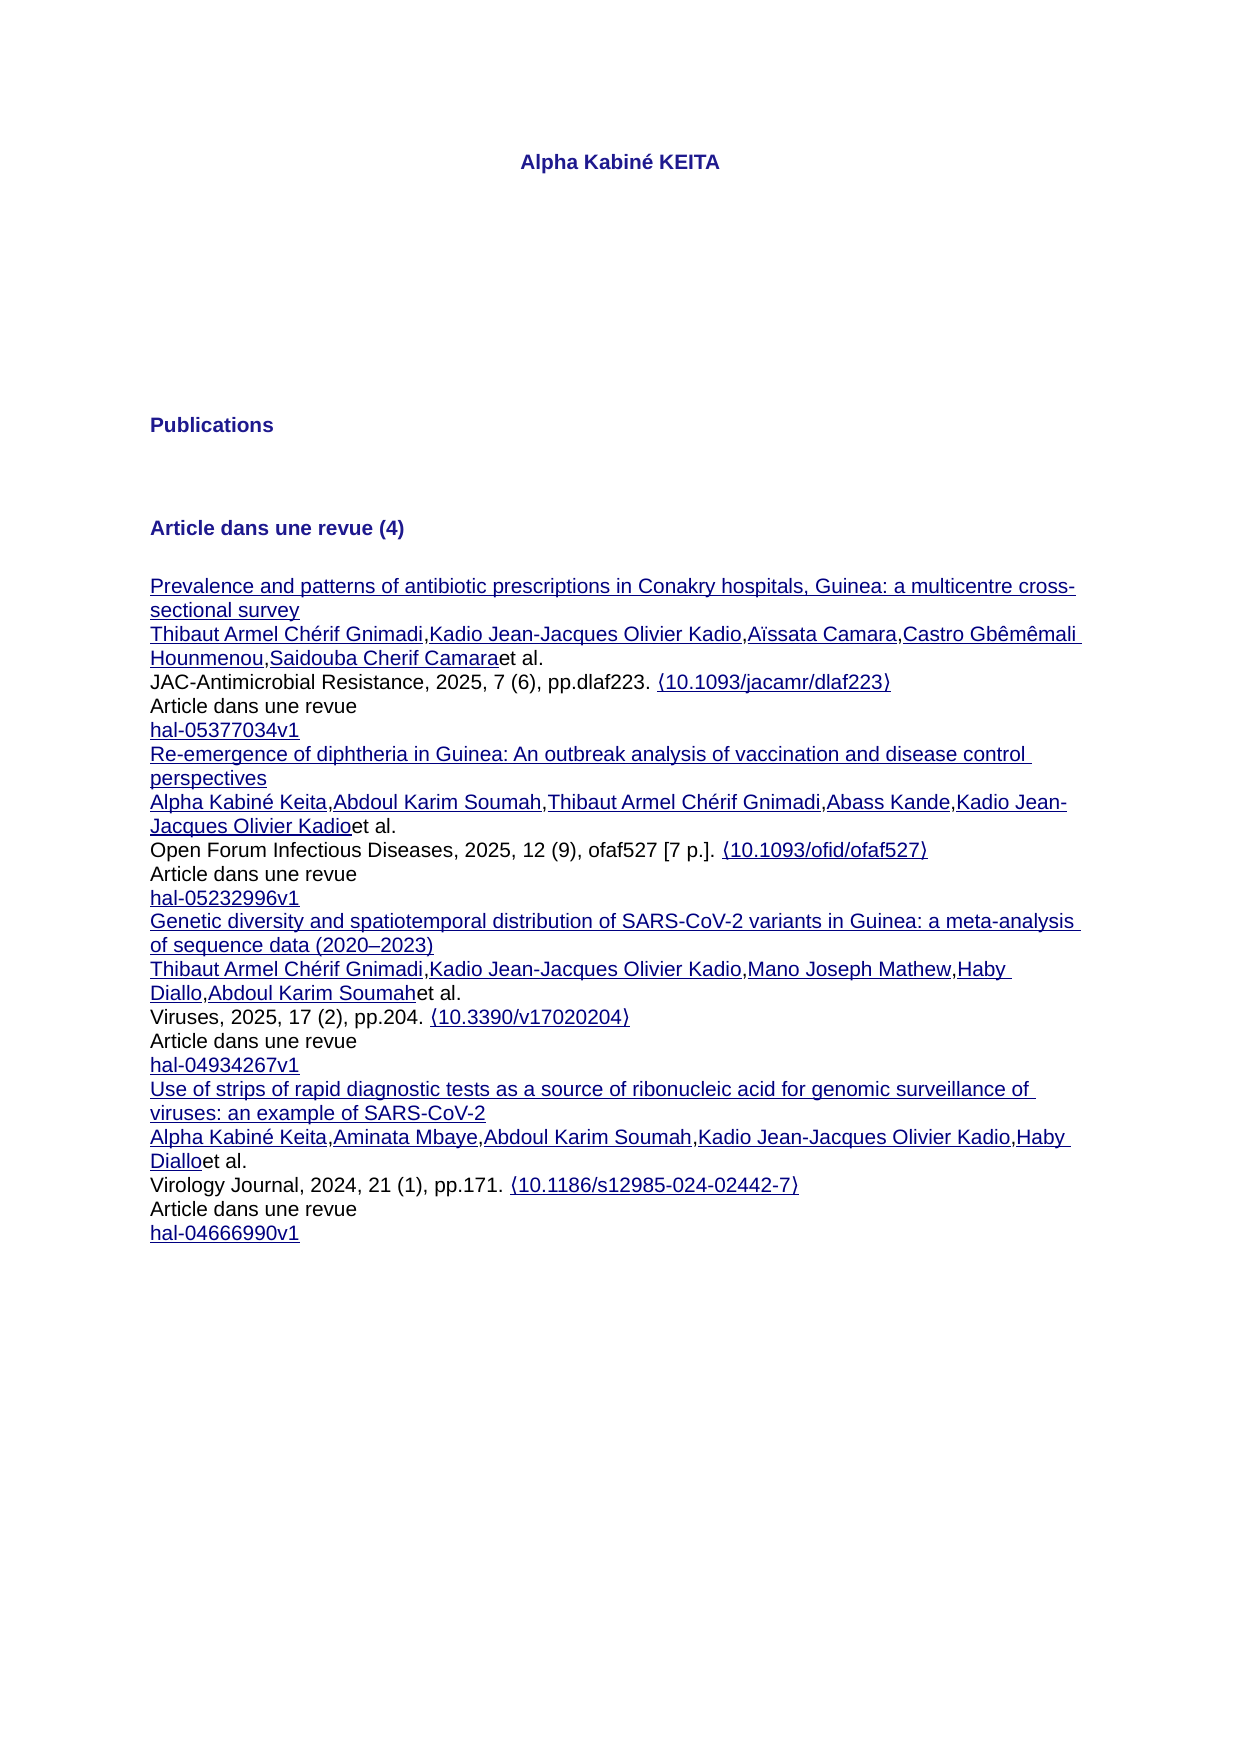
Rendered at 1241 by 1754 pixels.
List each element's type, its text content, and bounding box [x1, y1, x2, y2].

subtitle Publications [150, 412, 1090, 436]
subtitle Alpha Kabiné KEITA [150, 150, 1090, 174]
table_cell Use of strips of rapid diagnostic tests as a source of ribonucleic acid for genomic surveillance of viruses: an example of SARS-CoV-2 Alpha Kabiné Keita,Aminata Mbaye,Abdoul Karim Soumah,Kadio Jean-Jacques Olivier Kadio,Haby Dialloet al. Virology Journal, 2024, 21 (1), pp.171. ⟨10.1186/s12985-024-02442-7⟩ Article dans une revue hal-04666990v1 [150, 1077, 1090, 1245]
subtitle Article dans une revue (4) [150, 516, 1090, 539]
table_cell Genetic diversity and spatiotemporal distribution of SARS-CoV-2 variants in Guinea: a meta-analysis of sequence data (2020–2023) Thibaut Armel Chérif Gnimadi,Kadio Jean-Jacques Olivier Kadio,Mano Joseph Mathew,Haby Diallo,Abdoul Karim Soumahet al. Viruses, 2025, 17 (2), pp.204. ⟨10.3390/v17020204⟩ Article dans une revue hal-04934267v1 [150, 909, 1090, 1077]
table_header Prevalence and patterns of antibiotic prescriptions in Conakry hospitals, Guinea: a multicentre cross-sectional survey Thibaut Armel Chérif Gnimadi,Kadio Jean-Jacques Olivier Kadio,Aïssata Camara,Castro Gbêmêmali Hounmenou,Saidouba Cherif Camaraet al. JAC-Antimicrobial Resistance, 2025, 7 (6), pp.dlaf223. ⟨10.1093/jacamr/dlaf223⟩ Article dans une revue hal-05377034v1 [150, 574, 1090, 742]
table_cell Re-emergence of diphtheria in Guinea: An outbreak analysis of vaccination and disease control perspectives Alpha Kabiné Keita,Abdoul Karim Soumah,Thibaut Armel Chérif Gnimadi,Abass Kande,Kadio Jean-Jacques Olivier Kadioet al. Open Forum Infectious Diseases, 2025, 12 (9), ofaf527 [7 p.]. ⟨10.1093/ofid/ofaf527⟩ Article dans une revue hal-05232996v1 [150, 742, 1090, 909]
